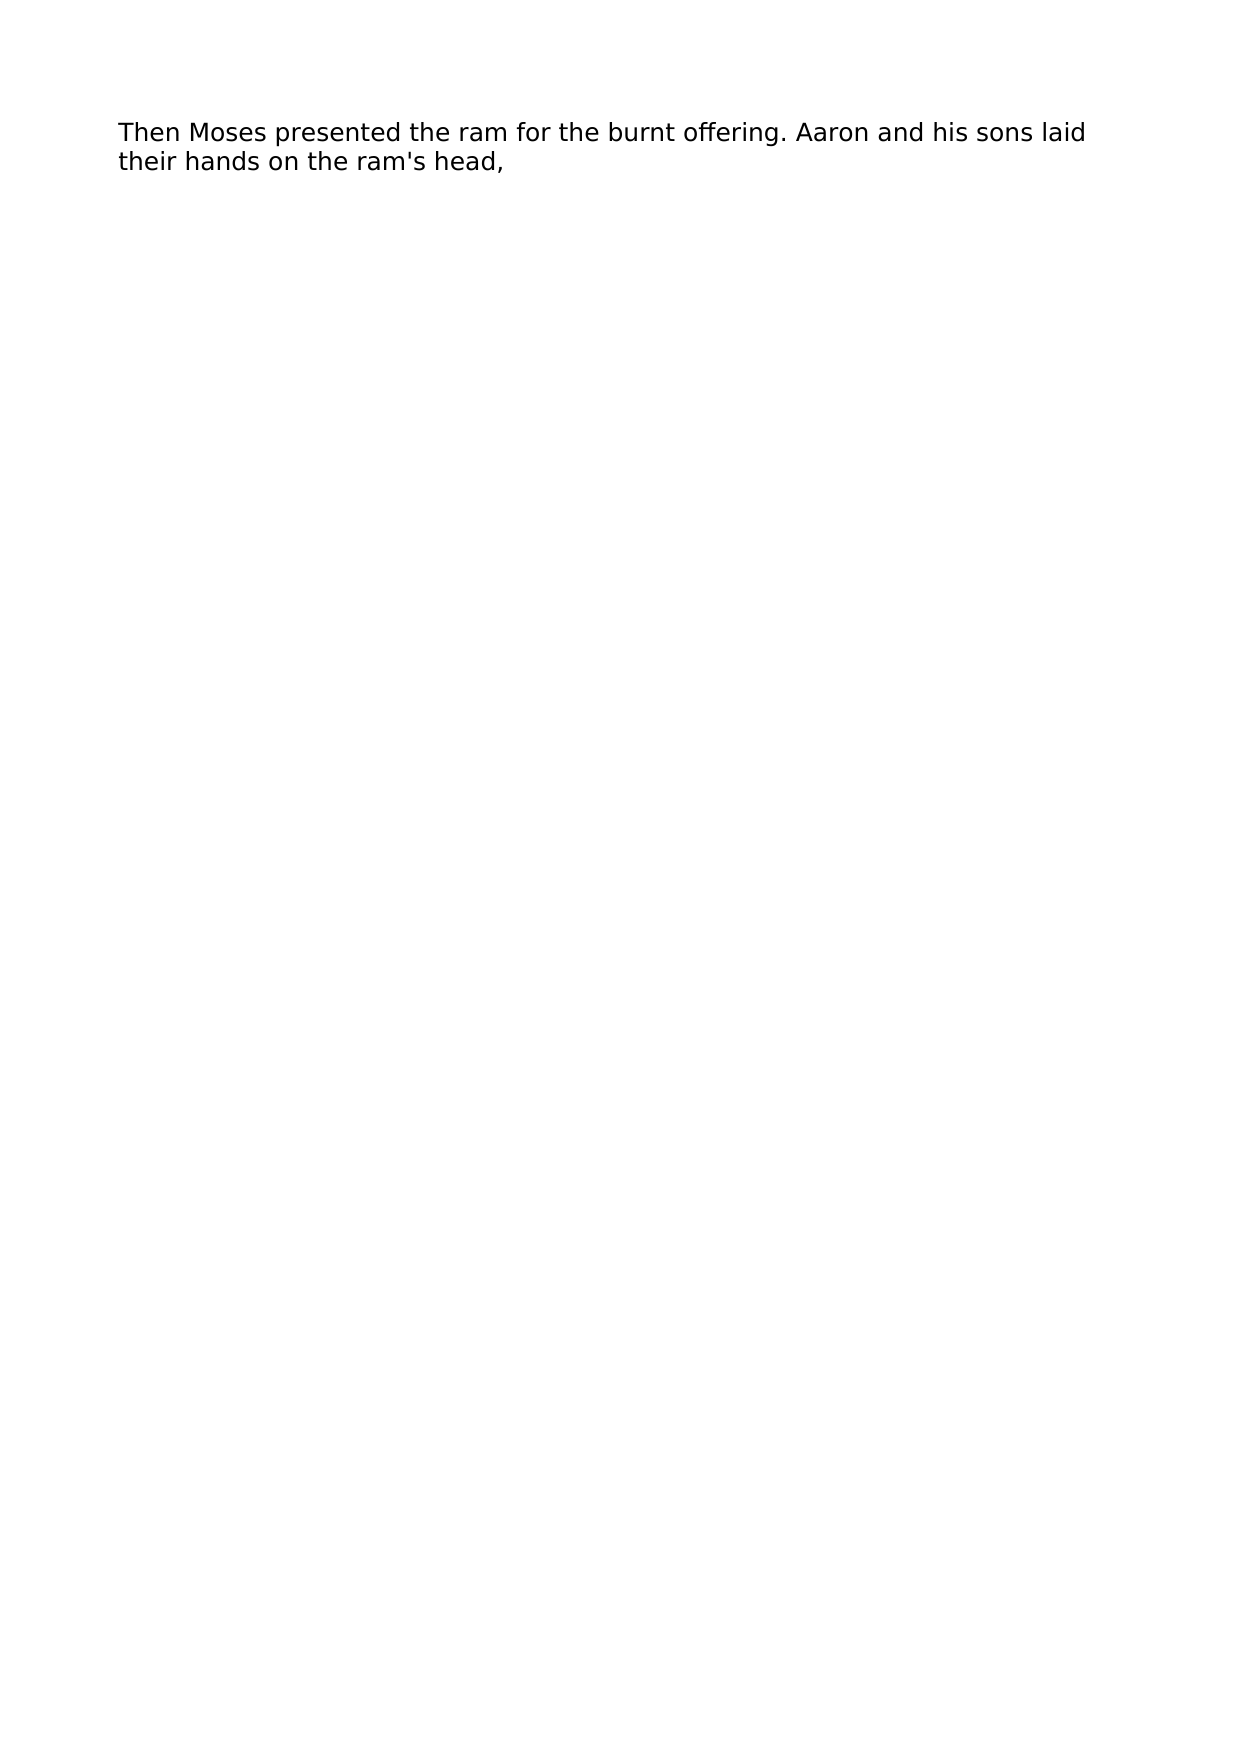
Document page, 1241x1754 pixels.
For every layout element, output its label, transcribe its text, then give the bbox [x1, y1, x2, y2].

text Then Moses presented the ram for the burnt offering. Aaron and his sons laid their hands on the ram's head, [118, 118, 1122, 176]
